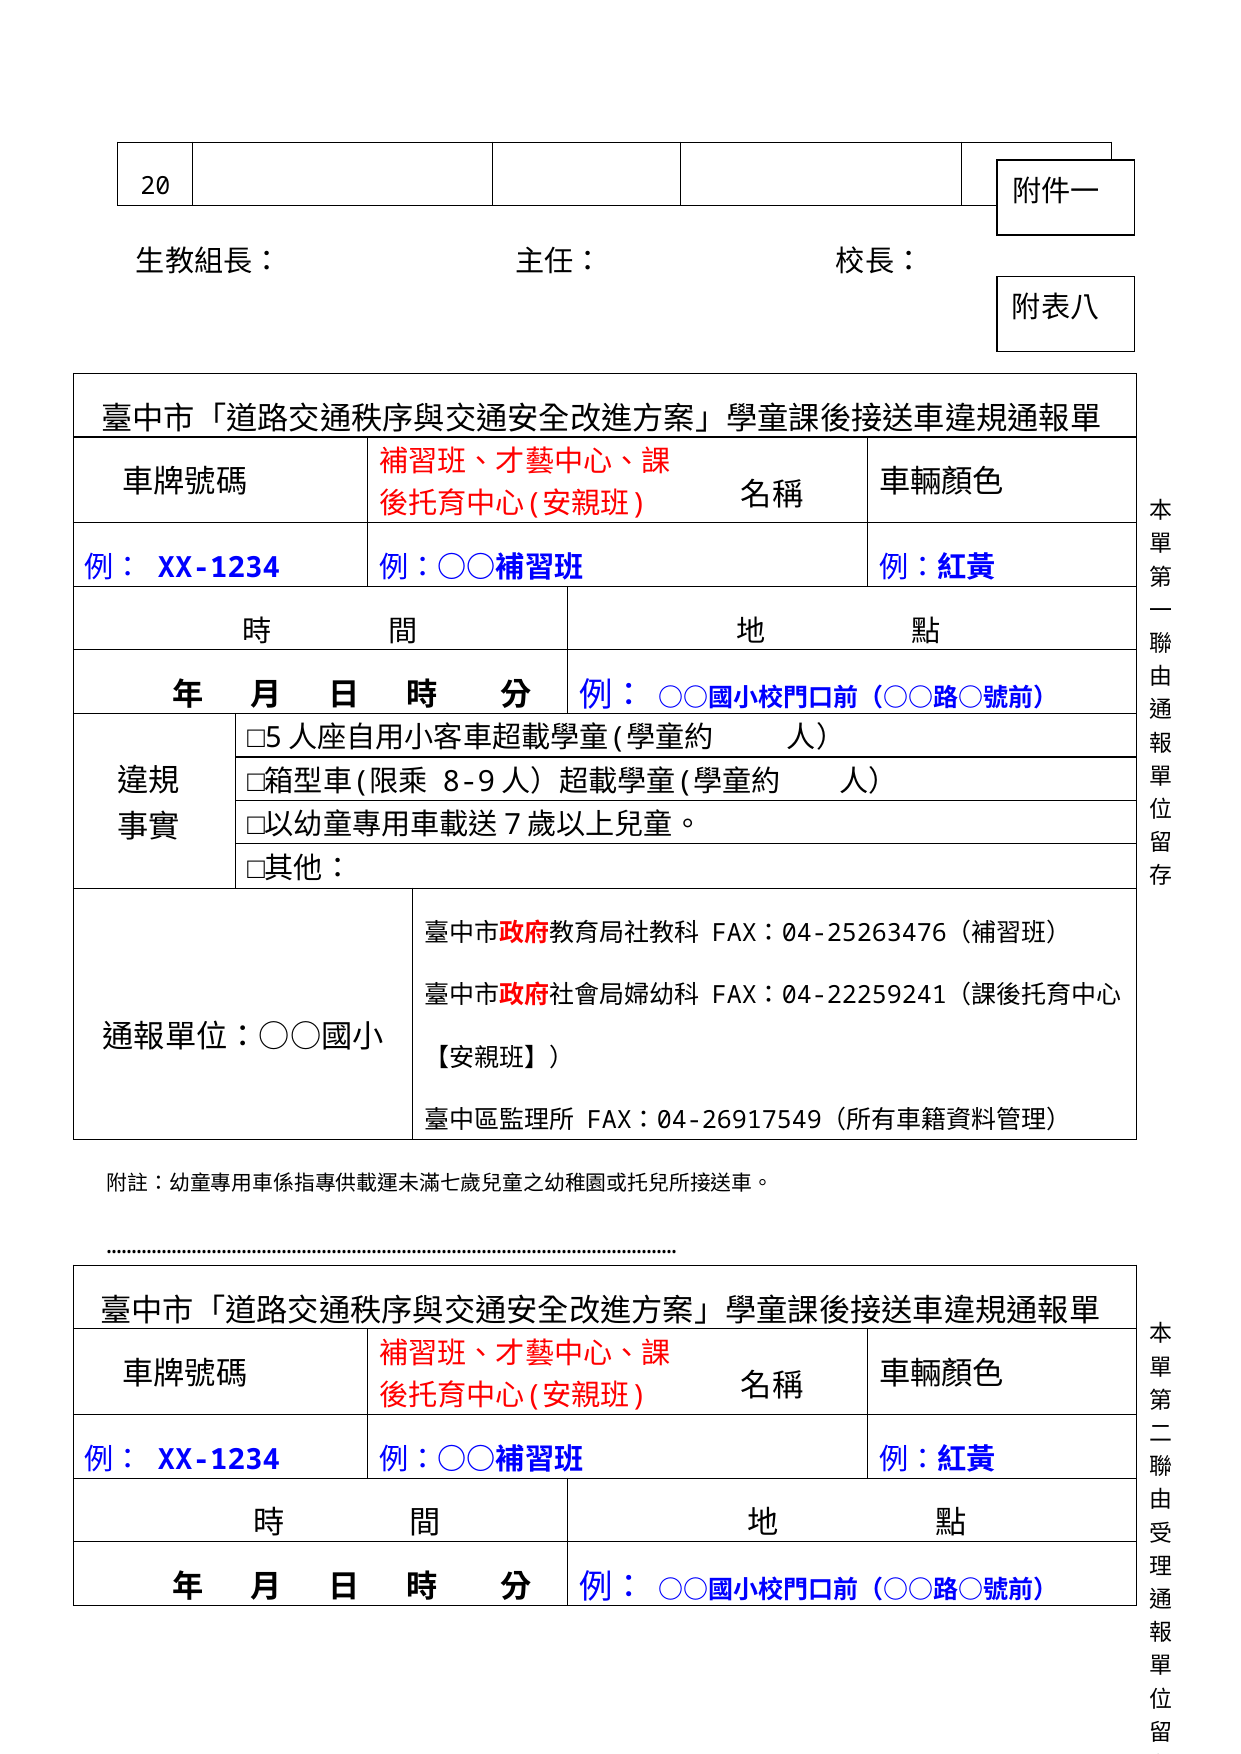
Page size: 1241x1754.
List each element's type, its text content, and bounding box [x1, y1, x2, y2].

table_cell [493, 143, 680, 205]
table_cell 年 月 日 時 分 [74, 1542, 567, 1604]
table_cell 地 點 [568, 587, 1136, 649]
table_cell 時 間 [74, 587, 567, 649]
table_cell 例：○○補習班 [368, 523, 867, 586]
table_cell 例： XX-1234 [74, 1415, 367, 1477]
table_cell 例： XX-1234 [74, 523, 367, 586]
table_cell 年 月 日 時 分 [74, 650, 567, 713]
table_cell 車牌號碼 [74, 1329, 367, 1414]
table_cell [193, 143, 492, 205]
table_cell 車牌號碼 [74, 438, 367, 522]
table_cell 例： ○○國小校門口前（○○路○號前） [568, 650, 1136, 713]
table_cell □以幼童專用車載送7歲以上兒童。 [236, 801, 1136, 843]
table_cell 地 點 [568, 1479, 1136, 1541]
table_cell 例： ○○國小校門口前（○○路○號前） [568, 1542, 1136, 1604]
text 附註：幼童專用車係指專供載運未滿七歲兒童之幼稚園或托兒所接送車。 [106, 1140, 1134, 1202]
table_cell □5人座自用小客車超載學童(學童約 人） [236, 714, 1136, 756]
text …………………………………………………………………………………………………… [106, 1202, 1134, 1264]
table_cell □其他： [236, 844, 1136, 887]
table_header 臺中市「道路交通秩序與交通安全改進方案」學童課後接送車違規通報單 [74, 1266, 1136, 1328]
table_cell 時 間 [74, 1479, 567, 1541]
table_header 臺中市「道路交通秩序與交通安全改進方案」學童課後接送車違規通報單 [74, 374, 1136, 436]
table_cell [962, 143, 1111, 205]
table_cell 例：紅黃 [868, 1415, 1136, 1477]
table_cell 補習班、才藝中心、課後托育中心(安親班) 名稱 [368, 438, 867, 522]
table_cell □箱型車(限乘 8-9人）超載學童(學童約 人） [236, 758, 1136, 800]
table_cell 例：紅黃 [868, 523, 1136, 586]
table_cell 車輛顏色 [868, 1329, 1136, 1414]
table_cell 違規 事實 [74, 714, 235, 887]
text 生教組長： 主任： 校長： [106, 217, 1134, 279]
table_cell 車輛顏色 [868, 438, 1136, 522]
table_cell 通報單位：○○國小 [74, 889, 412, 1138]
table_cell 例：○○補習班 [368, 1415, 867, 1477]
table_cell 臺中市政府教育局社教科 FAX：04-25263476（補習班） 臺中市政府社會局婦幼科 FAX：04-22259241（課後托育中心【安親班】） 臺中區監理所 FAX：04-26917549（所有車籍資料管理） [413, 889, 1136, 1138]
table_cell 20 [118, 143, 192, 205]
table_cell [681, 143, 961, 205]
table_cell 補習班、才藝中心、課後托育中心(安親班) 名稱 [368, 1329, 867, 1414]
